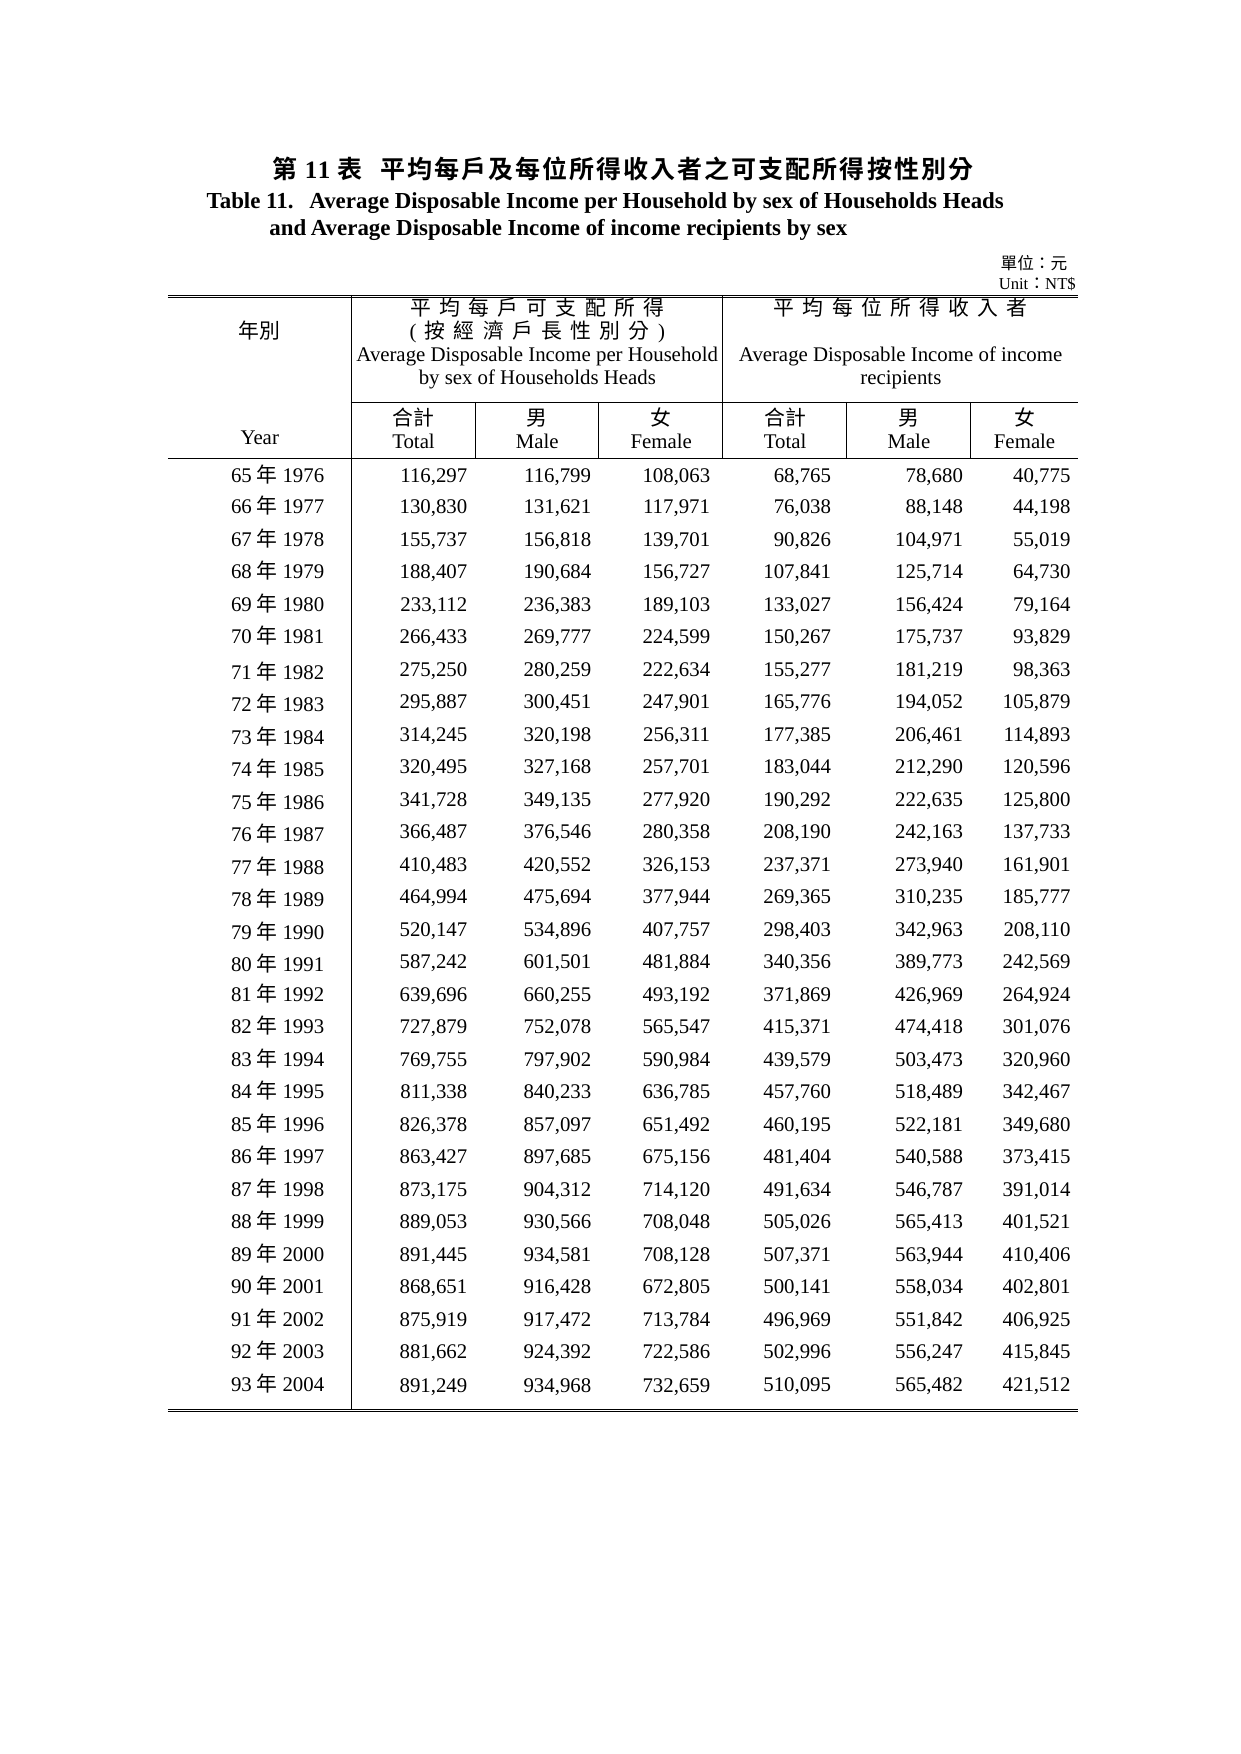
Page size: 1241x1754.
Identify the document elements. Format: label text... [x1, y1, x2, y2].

table_cell 342,467 [971, 1075, 1078, 1108]
table_cell 男 Male [847, 403, 970, 458]
table_cell 410,483 [352, 848, 475, 880]
table_cell 349,680 [971, 1108, 1078, 1140]
table_cell 651,492 [599, 1108, 718, 1140]
table_cell 155,737 [352, 523, 475, 555]
table_cell 714,120 [599, 1173, 718, 1205]
table_cell 185,777 [971, 880, 1078, 913]
table_cell 224,599 [599, 620, 718, 653]
table_cell 133,027 [718, 588, 839, 620]
table_cell 平均每位所得收入者 Average Disposable Income of income recipients [723, 298, 1078, 402]
table_cell [599, 1400, 718, 1408]
table_cell 1990 [279, 913, 351, 945]
table_cell 117,971 [599, 490, 718, 523]
table_cell 208,190 [718, 815, 839, 848]
table_cell 83年 [168, 1043, 279, 1075]
table_cell 156,818 [475, 523, 599, 555]
table_cell 2002 [279, 1303, 351, 1335]
table_cell 1984 [279, 718, 351, 750]
table_cell [839, 1400, 971, 1408]
table_cell 55,019 [971, 523, 1078, 555]
table_cell 73年 [168, 718, 279, 750]
table_cell 280,259 [475, 653, 599, 685]
table_cell 349,135 [475, 783, 599, 815]
table_cell 合計 Total [352, 403, 475, 458]
table_cell 502,996 [718, 1335, 839, 1368]
table_cell 85年 [168, 1108, 279, 1140]
table_cell 1994 [279, 1043, 351, 1075]
table_cell 237,371 [718, 848, 839, 880]
table_cell 275,250 [352, 653, 475, 685]
table_cell 137,733 [971, 815, 1078, 848]
table_cell 406,925 [971, 1303, 1078, 1335]
table_cell 71年 [168, 653, 279, 685]
table_cell 889,053 [352, 1205, 475, 1238]
table_cell 1982 [279, 653, 351, 685]
table_cell 1995 [279, 1075, 351, 1108]
table_cell 590,984 [599, 1043, 718, 1075]
table_cell 188,407 [352, 555, 475, 588]
table_cell 320,960 [971, 1043, 1078, 1075]
table_cell 84年 [168, 1075, 279, 1108]
table_cell 558,034 [839, 1270, 971, 1303]
table_cell 年別 [168, 298, 351, 402]
table_cell 130,830 [352, 490, 475, 523]
table_cell 769,755 [352, 1043, 475, 1075]
table_cell 371,869 [718, 978, 839, 1010]
table_cell 1980 [279, 588, 351, 620]
table_cell 76年 [168, 815, 279, 848]
table_cell 1991 [279, 945, 351, 978]
table_cell 68,765 [718, 459, 839, 490]
table_cell 90,826 [718, 523, 839, 555]
table_cell 415,845 [971, 1335, 1078, 1368]
table_cell 518,489 [839, 1075, 971, 1108]
table_cell 565,413 [839, 1205, 971, 1238]
table_cell 505,026 [718, 1205, 839, 1238]
table_cell 310,235 [839, 880, 971, 913]
table_cell 342,963 [839, 913, 971, 945]
table_cell 156,727 [599, 555, 718, 588]
table_cell 439,579 [718, 1043, 839, 1075]
table_cell 75年 [168, 783, 279, 815]
table_cell 481,884 [599, 945, 718, 978]
table_cell 298,403 [718, 913, 839, 945]
table_cell 377,944 [599, 880, 718, 913]
table_cell 496,969 [718, 1303, 839, 1335]
table_cell 565,482 [839, 1368, 971, 1400]
table_cell 88,148 [839, 490, 971, 523]
table_cell 373,415 [971, 1140, 1078, 1173]
table_cell 840,233 [475, 1075, 599, 1108]
table_cell 277,920 [599, 783, 718, 815]
table_cell 257,701 [599, 750, 718, 783]
table_cell 1983 [279, 685, 351, 718]
table_cell 708,128 [599, 1238, 718, 1270]
table_cell 500,141 [718, 1270, 839, 1303]
table_cell 150,267 [718, 620, 839, 653]
table_cell 189,103 [599, 588, 718, 620]
table_cell 1986 [279, 783, 351, 815]
table_cell 713,784 [599, 1303, 718, 1335]
table_cell 460,195 [718, 1108, 839, 1140]
table_cell 811,338 [352, 1075, 475, 1108]
table_cell 80年 [168, 945, 279, 978]
table_cell 206,461 [839, 718, 971, 750]
table_cell 77年 [168, 848, 279, 880]
table_cell 873,175 [352, 1173, 475, 1205]
table_cell 65年 [168, 459, 279, 490]
table_cell 366,487 [352, 815, 475, 848]
table_cell 161,901 [971, 848, 1078, 880]
table_cell 326,153 [599, 848, 718, 880]
table_cell 98,363 [971, 653, 1078, 685]
table_cell 88年 [168, 1205, 279, 1238]
table_cell 120,596 [971, 750, 1078, 783]
table_cell 301,076 [971, 1010, 1078, 1043]
table_cell 89年 [168, 1238, 279, 1270]
table_cell 314,245 [352, 718, 475, 750]
table_cell 280,358 [599, 815, 718, 848]
table_cell 797,902 [475, 1043, 599, 1075]
table_cell 81年 [168, 978, 279, 1010]
table_cell 376,546 [475, 815, 599, 848]
table_cell 587,242 [352, 945, 475, 978]
table_cell 672,805 [599, 1270, 718, 1303]
table_cell 208,110 [971, 913, 1078, 945]
table_cell 273,940 [839, 848, 971, 880]
table_cell 891,445 [352, 1238, 475, 1270]
table_cell 507,371 [718, 1238, 839, 1270]
table_cell 78,680 [839, 459, 971, 490]
table_cell [475, 1400, 599, 1408]
table_cell 563,944 [839, 1238, 971, 1270]
table_cell 139,701 [599, 523, 718, 555]
table_cell 401,521 [971, 1205, 1078, 1238]
table_cell 1987 [279, 815, 351, 848]
table_cell 79年 [168, 913, 279, 945]
table_cell 491,634 [718, 1173, 839, 1205]
table_cell 546,787 [839, 1173, 971, 1205]
table_cell 1988 [279, 848, 351, 880]
table_cell 2000 [279, 1238, 351, 1270]
table_cell 826,378 [352, 1108, 475, 1140]
table_cell [279, 1400, 351, 1408]
table_cell 727,879 [352, 1010, 475, 1043]
table_cell 402,801 [971, 1270, 1078, 1303]
table_cell 474,418 [839, 1010, 971, 1043]
table_cell 930,566 [475, 1205, 599, 1238]
table_cell 875,919 [352, 1303, 475, 1335]
table_cell 165,776 [718, 685, 839, 718]
table_cell [168, 1400, 279, 1408]
table_cell 單位：元 [168, 253, 1078, 276]
table_cell Table 11. Average Disposable Income per Household by sex of Households Heads and Average Disposable Income of income recipients by sex [168, 188, 1078, 252]
table_cell 131,621 [475, 490, 599, 523]
table_cell 69年 [168, 588, 279, 620]
table_cell 752,078 [475, 1010, 599, 1043]
table_cell [718, 1400, 839, 1408]
table_cell 男 Male [476, 403, 598, 458]
table_cell [971, 1400, 1078, 1408]
table_cell 269,365 [718, 880, 839, 913]
table_cell 300,451 [475, 685, 599, 718]
table_cell 1981 [279, 620, 351, 653]
table_cell 924,392 [475, 1335, 599, 1368]
table_cell 190,684 [475, 555, 599, 588]
table_cell 1985 [279, 750, 351, 783]
table_cell 269,777 [475, 620, 599, 653]
table_cell 341,728 [352, 783, 475, 815]
table_cell 91年 [168, 1303, 279, 1335]
table_cell 82年 [168, 1010, 279, 1043]
table_cell 295,887 [352, 685, 475, 718]
table_cell 108,063 [599, 459, 718, 490]
table_cell 881,662 [352, 1335, 475, 1368]
table_cell 636,785 [599, 1075, 718, 1108]
table_cell 66年 [168, 490, 279, 523]
table_cell 934,968 [475, 1368, 599, 1400]
table_cell 76,038 [718, 490, 839, 523]
table_cell 181,219 [839, 653, 971, 685]
table_cell 556,247 [839, 1335, 971, 1368]
table_cell 183,044 [718, 750, 839, 783]
table_cell 426,969 [839, 978, 971, 1010]
table_cell 87年 [168, 1173, 279, 1205]
table_cell 1978 [279, 523, 351, 555]
table_cell 493,192 [599, 978, 718, 1010]
table_cell 510,095 [718, 1368, 839, 1400]
table_cell 675,156 [599, 1140, 718, 1173]
table_cell Unit：NT$ [168, 276, 1078, 295]
table_cell 79,164 [971, 588, 1078, 620]
table_cell 222,635 [839, 783, 971, 815]
table_cell 68年 [168, 555, 279, 588]
table_cell 1999 [279, 1205, 351, 1238]
table_cell 72年 [168, 685, 279, 718]
table_cell 1998 [279, 1173, 351, 1205]
table_cell 917,472 [475, 1303, 599, 1335]
table_cell 1996 [279, 1108, 351, 1140]
table_cell Year [168, 402, 351, 458]
table_cell 475,694 [475, 880, 599, 913]
table_cell 247,901 [599, 685, 718, 718]
table_cell 320,198 [475, 718, 599, 750]
table_cell 242,163 [839, 815, 971, 848]
table_cell 233,112 [352, 588, 475, 620]
table_cell 1976 [279, 459, 351, 490]
table_cell 464,994 [352, 880, 475, 913]
table_cell 407,757 [599, 913, 718, 945]
table_cell 116,297 [352, 459, 475, 490]
table_cell 520,147 [352, 913, 475, 945]
table_cell 女 Female [599, 403, 722, 458]
table_cell 639,696 [352, 978, 475, 1010]
table_cell 534,896 [475, 913, 599, 945]
table_cell 857,097 [475, 1108, 599, 1140]
table_cell 70年 [168, 620, 279, 653]
table_cell 44,198 [971, 490, 1078, 523]
table_cell 105,879 [971, 685, 1078, 718]
table_cell 212,290 [839, 750, 971, 783]
table_cell 86年 [168, 1140, 279, 1173]
table_cell 女 Female [971, 403, 1078, 458]
table_cell 551,842 [839, 1303, 971, 1335]
table_cell 92年 [168, 1335, 279, 1368]
table_cell 104,971 [839, 523, 971, 555]
table_cell 503,473 [839, 1043, 971, 1075]
table_cell 904,312 [475, 1173, 599, 1205]
table_cell 522,181 [839, 1108, 971, 1140]
table_cell 320,495 [352, 750, 475, 783]
table_cell 264,924 [971, 978, 1078, 1010]
table_cell 222,634 [599, 653, 718, 685]
table_cell 897,685 [475, 1140, 599, 1173]
table_cell 457,760 [718, 1075, 839, 1108]
table_cell 1993 [279, 1010, 351, 1043]
table_cell 256,311 [599, 718, 718, 750]
table_cell 合計 Total [723, 403, 846, 458]
table_cell 67年 [168, 523, 279, 555]
table_cell 177,385 [718, 718, 839, 750]
table_cell 266,433 [352, 620, 475, 653]
table_cell 125,714 [839, 555, 971, 588]
table_cell 1977 [279, 490, 351, 523]
table_cell 242,569 [971, 945, 1078, 978]
table_cell 2004 [279, 1368, 351, 1400]
table_cell 155,277 [718, 653, 839, 685]
table_cell 540,588 [839, 1140, 971, 1173]
table_cell 175,737 [839, 620, 971, 653]
table_cell 601,501 [475, 945, 599, 978]
table_cell 64,730 [971, 555, 1078, 588]
table_header 第11表 平均每戶及每位所得收入者之可支配所得按性別分 [168, 150, 1078, 187]
table_cell 156,424 [839, 588, 971, 620]
table_cell 868,651 [352, 1270, 475, 1303]
table_cell 107,841 [718, 555, 839, 588]
table_cell 116,799 [475, 459, 599, 490]
table_cell 916,428 [475, 1270, 599, 1303]
table_cell 934,581 [475, 1238, 599, 1270]
table_cell 481,404 [718, 1140, 839, 1173]
table_cell 415,371 [718, 1010, 839, 1043]
table_cell 平均每戶可支配所得 (按經濟戶長性別分) Average Disposable Income per Household by sex of Households Heads [352, 298, 722, 402]
table_cell 93,829 [971, 620, 1078, 653]
table_cell 732,659 [599, 1368, 718, 1400]
table_cell 190,292 [718, 783, 839, 815]
table_cell 1992 [279, 978, 351, 1010]
table_cell 420,552 [475, 848, 599, 880]
table_cell 2003 [279, 1335, 351, 1368]
table_cell 565,547 [599, 1010, 718, 1043]
table_cell 891,249 [352, 1368, 475, 1400]
table_cell 391,014 [971, 1173, 1078, 1205]
table_cell 722,586 [599, 1335, 718, 1368]
table_cell 78年 [168, 880, 279, 913]
table_cell [352, 1400, 475, 1408]
table_cell 93年 [168, 1368, 279, 1400]
table_cell 1989 [279, 880, 351, 913]
table_cell 863,427 [352, 1140, 475, 1173]
table_cell 1979 [279, 555, 351, 588]
table_cell 340,356 [718, 945, 839, 978]
table_cell 660,255 [475, 978, 599, 1010]
table_cell 236,383 [475, 588, 599, 620]
table_cell 114,893 [971, 718, 1078, 750]
table_cell 40,775 [971, 459, 1078, 490]
table_cell 1997 [279, 1140, 351, 1173]
table_cell 194,052 [839, 685, 971, 718]
table_cell 90年 [168, 1270, 279, 1303]
table_cell 708,048 [599, 1205, 718, 1238]
table_cell 410,406 [971, 1238, 1078, 1270]
table_cell 125,800 [971, 783, 1078, 815]
table_cell 2001 [279, 1270, 351, 1303]
table_cell 327,168 [475, 750, 599, 783]
table_cell 389,773 [839, 945, 971, 978]
table_cell 421,512 [971, 1368, 1078, 1400]
table_cell 74年 [168, 750, 279, 783]
